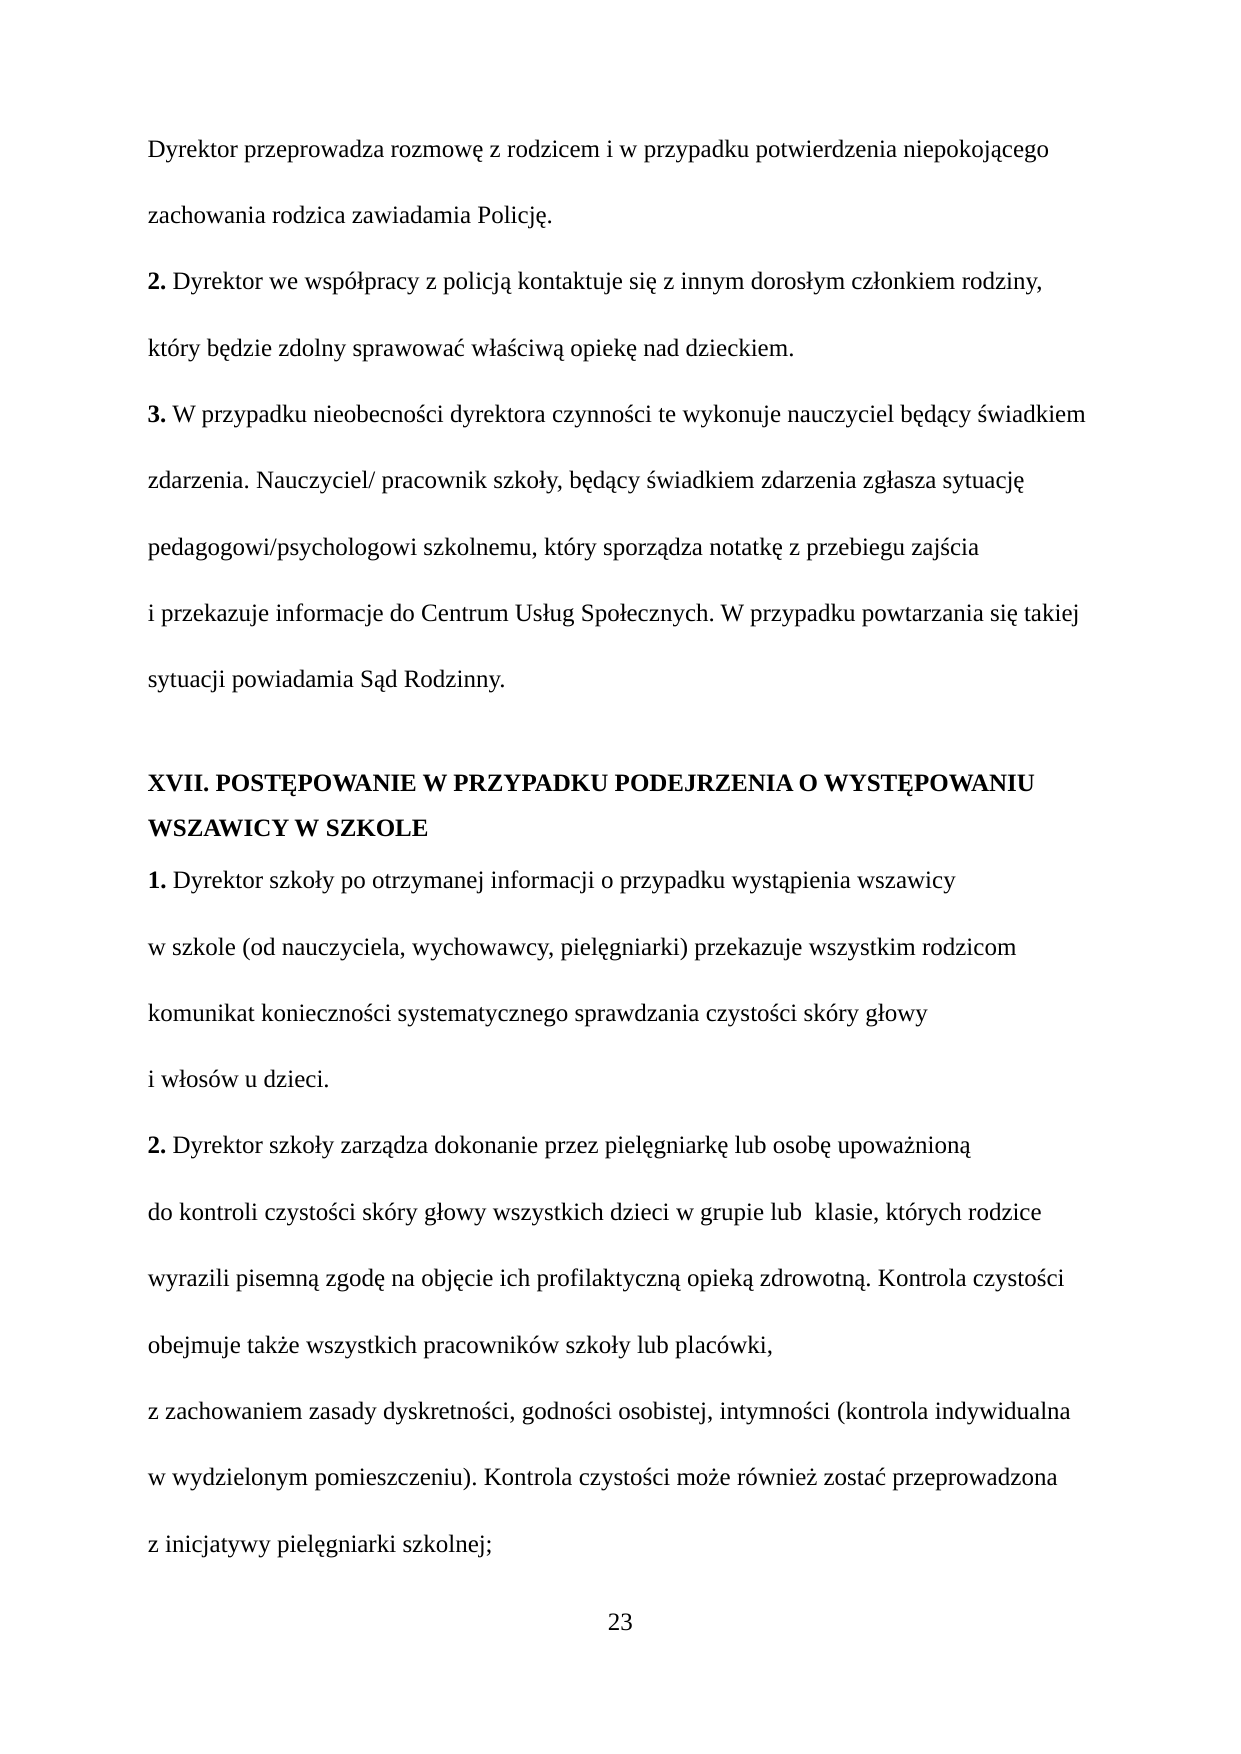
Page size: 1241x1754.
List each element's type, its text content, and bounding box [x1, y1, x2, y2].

subtitle 3. W przypadku nieobecności dyrektora czynności te wykonuje nauczyciel będący świadkiem zdarzenia. Nauczyciel/ pracownik szkoły, będący świadkiem zdarzenia zgłasza sytuację pedagogowi/psychologowi szkolnemu, który sporządza notatkę z przebiegu zajścia i przekazuje informacje do Centrum Usług Społecznych. W przypadku powtarzania się takiej sytuacji powiadamia Sąd Rodzinny. [147, 383, 1093, 693]
subtitle 2. Dyrektor we współpracy z policją kontaktuje się z innym dorosłym członkiem rodziny, który będzie zdolny sprawować właściwą opiekę nad dzieckiem. [147, 251, 1093, 361]
subtitle 1. Dyrektor szkoły po otrzymanej informacji o przypadku wystąpienia wszawicy w szkole (od nauczyciela, wychowawcy, pielęgniarki) przekazuje wszystkim rodzicom komunikat konieczności systematycznego sprawdzania czystości skóry głowy i włosów u dzieci. [148, 850, 1093, 1093]
subtitle XVII. POSTĘPOWANIE W PRZYPADKU PODEJRZENIA O WYSTĘPOWANIU WSZAWICY W SZKOLE [147, 753, 1093, 841]
subtitle Dyrektor przeprowadza rozmowę z rodzicem i w przypadku potwierdzenia niepokojącego zachowania rodzica zawiadamia Policję. [147, 118, 1093, 229]
subtitle 2. Dyrektor szkoły zarządza dokonanie przez pielęgniarkę lub osobę upoważnioną do kontroli czystości skóry głowy wszystkich dzieci w grupie lub klasie, których rodzice wyrazili pisemną zgodę na objęcie ich profilaktyczną opieką zdrowotną. Kontrola czystości obejmuje także wszystkich pracowników szkoły lub placówki, z zachowaniem zasady dyskretności, godności osobistej, intymności (kontrola indywidualna w wydzielonym pomieszczeniu). Kontrola czystości może również zostać przeprowadzona z inicjatywy pielęgniarki szkolnej; [147, 1115, 1093, 1557]
